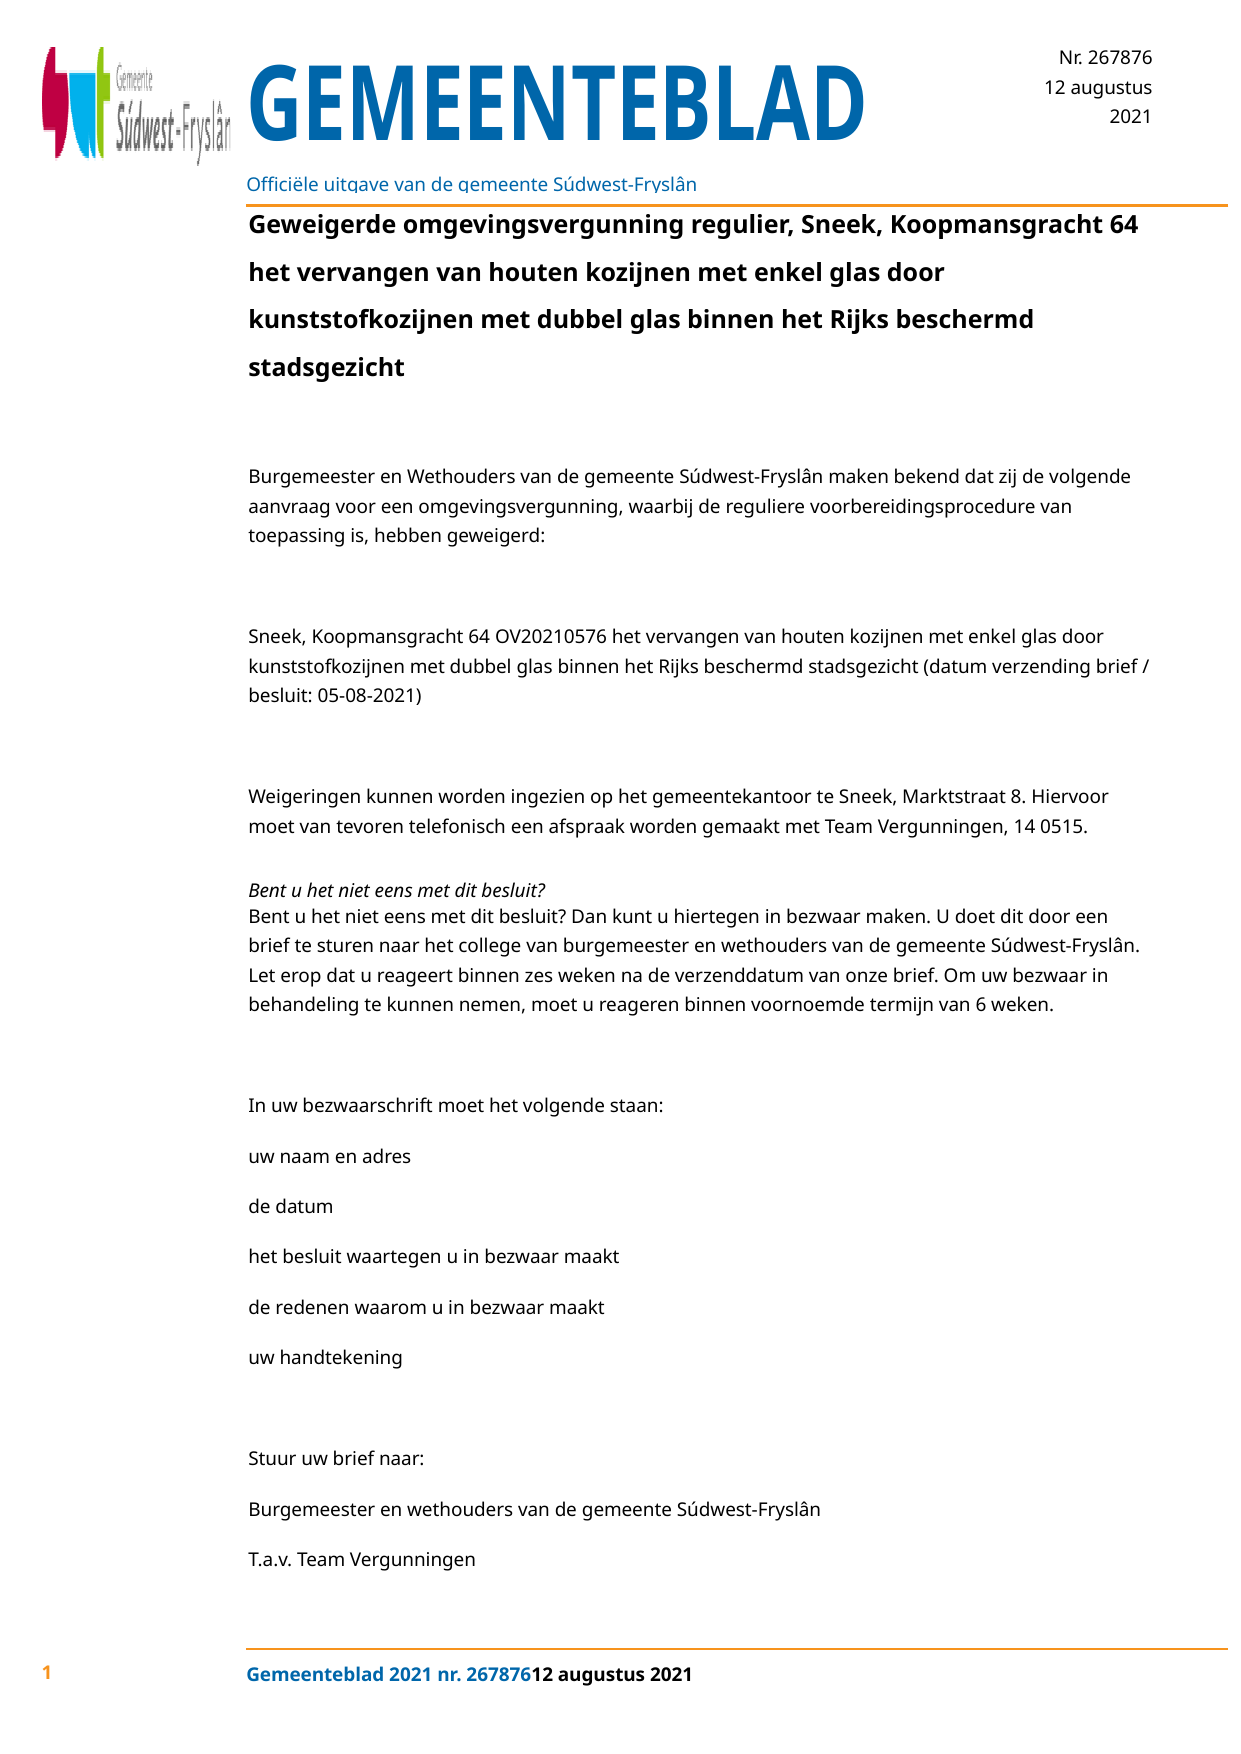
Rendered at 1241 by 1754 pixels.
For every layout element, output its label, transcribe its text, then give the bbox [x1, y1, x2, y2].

text Sneek, Koopmansgracht 64 OV20210576 het vervangen van houten kozijnen met enkel glas door kunststofkozijnen met dubbel glas binnen het Rijks beschermd stadsgezicht (datum verzending brief / besluit: 05-08-2021) [248, 623, 1152, 708]
text Bent u het niet eens met dit besluit? [248, 877, 1152, 903]
text de datum [248, 1193, 1152, 1219]
text de redenen waarom u in bezwaar maakt [248, 1294, 1152, 1320]
text In uw bezwaarschrift moet het volgende staan: [248, 1092, 1152, 1118]
text Burgemeester en Wethouders van de gemeente Súdwest-Fryslân maken bekend dat zij de volgende aanvraag voor een omgevingsvergunning, waarbij de reguliere voorbereidingsprocedure van toepassing is, hebben geweigerd: [248, 463, 1152, 548]
text T.a.v. Team Vergunningen [248, 1546, 1152, 1572]
text uw naam en adres [248, 1143, 1152, 1168]
picture [41, 47, 231, 172]
text Stuur uw brief naar: [248, 1445, 1152, 1471]
text het besluit waartegen u in bezwaar maakt [248, 1244, 1152, 1269]
text Bent u het niet eens met dit besluit? Dan kunt u hiertegen in bezwaar maken. U doet dit door een brief te sturen naar het college van burgemeester en wethouders van de gemeente Súdwest-Fryslân. Let erop dat u reageert binnen zes weken na de verzenddatum van onze brief. Om uw bezwaar in behandeling te kunnen nemen, moet u reageren binnen voornoemde termijn van 6 weken. [248, 903, 1152, 1017]
text Burgemeester en wethouders van de gemeente Súdwest-Fryslân [248, 1496, 1152, 1521]
text Weigeringen kunnen worden ingezien op het gemeentekantoor te Sneek, Marktstraat 8. Hiervoor moet van tevoren telefonisch een afspraak worden gemaakt met Team Vergunningen, 14 0515. [248, 783, 1152, 839]
text uw handtekening [248, 1344, 1152, 1370]
text Geweigerde omgevingsvergunning regulier, Sneek, Koopmansgracht 64 het vervangen van houten kozijnen met enkel glas door kunststofkozijnen met dubbel glas binnen het Rijks beschermd stadsgezicht [248, 207, 1152, 384]
